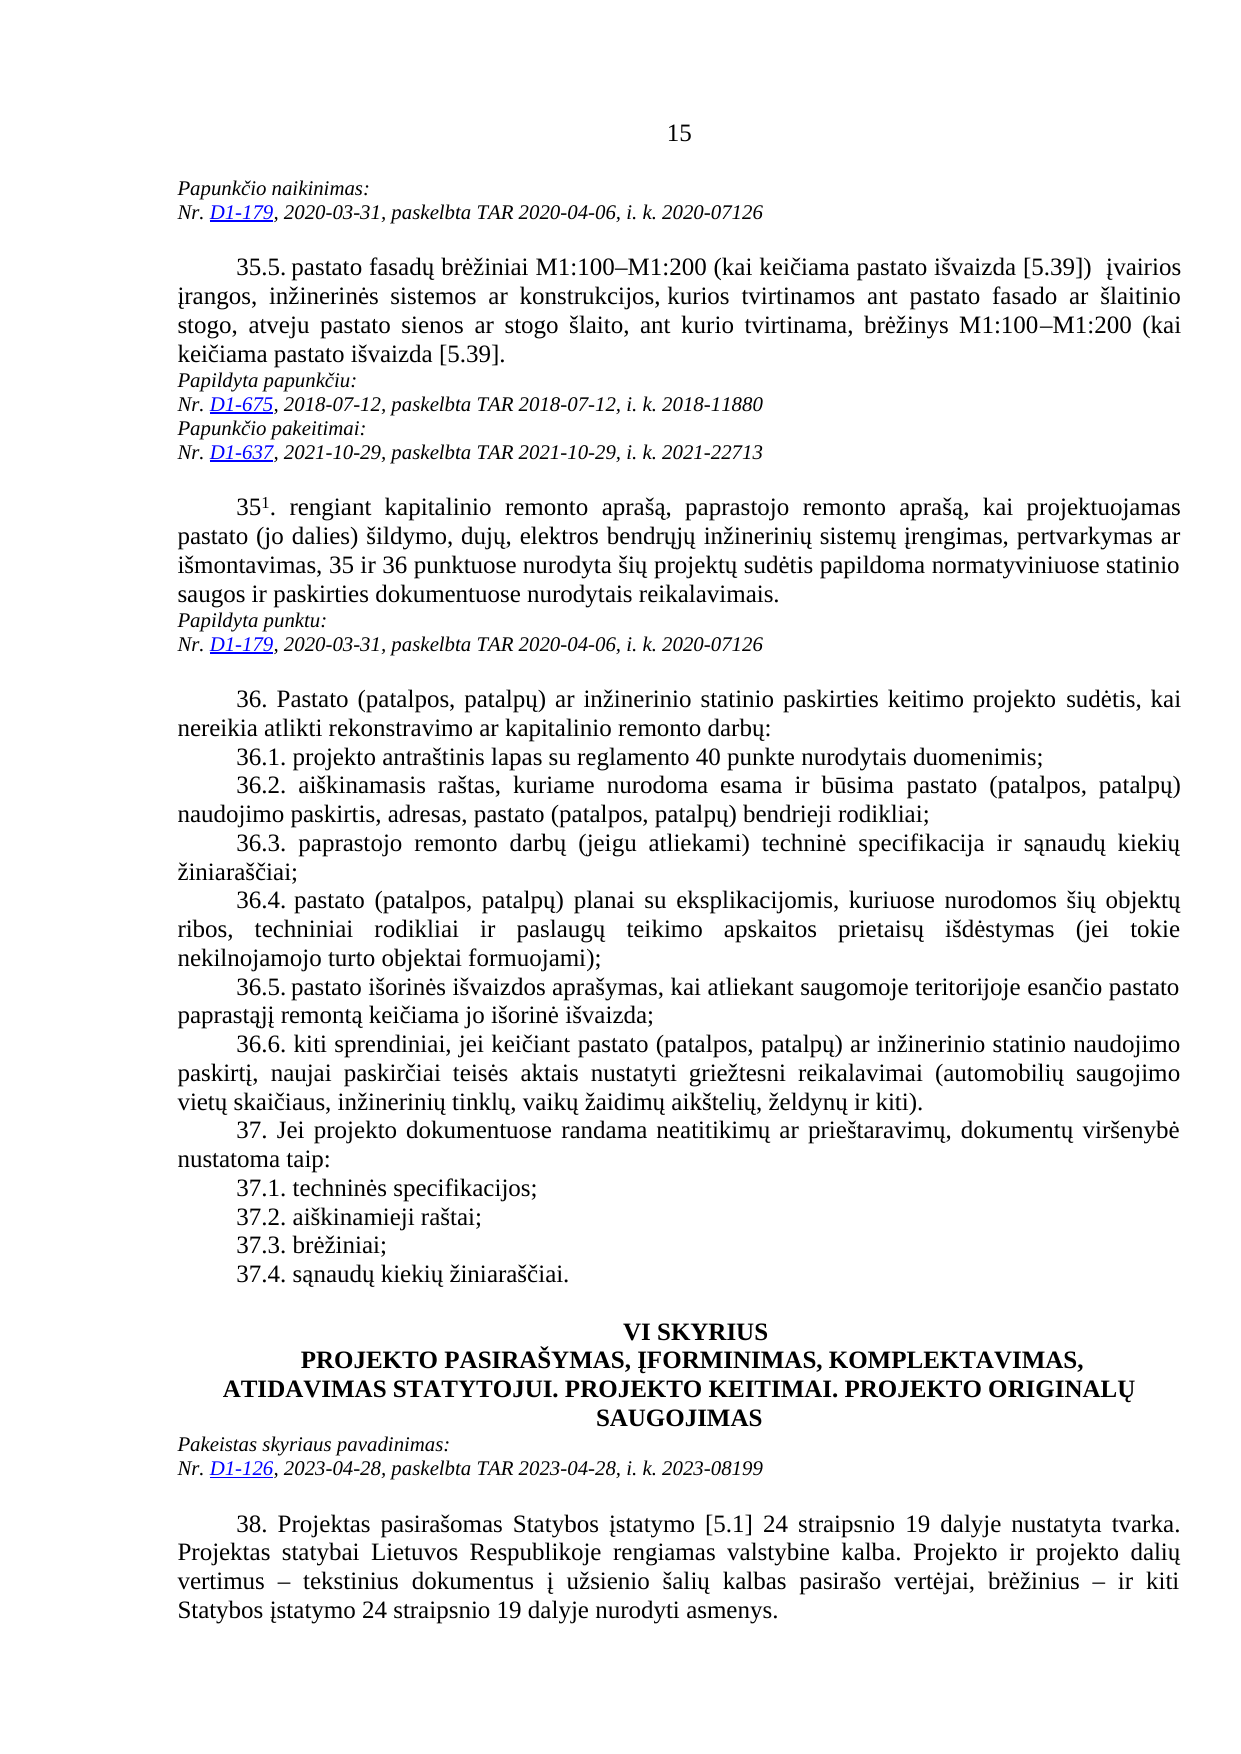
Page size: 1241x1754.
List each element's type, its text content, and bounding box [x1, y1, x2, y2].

text Papildyta papunkčiu: [177, 367, 1181, 392]
text Nr. D1-179, 2020-03-31, paskelbta TAR 2020-04-06, i. k. 2020-07126 [177, 200, 1181, 224]
text 35.5. pastato fasadų brėžiniai M1:100–M1:200 (kai keičiama pastato išvaizda [5.39]) įvairios įrangos, inžinerinės sistemos ar konstrukcijos, kurios tvirtinamos ant pastato fasado ar šlaitinio stogo, atveju pastato sienos ar stogo šlaito, ant kurio tvirtinama, brėžinys M1:100–M1:200 (kai keičiama pastato išvaizda [5.39]. [177, 252, 1181, 367]
text 36.3. paprastojo remonto darbų (jeigu atliekami) techninė specifikacija ir sąnaudų kiekių žiniaraščiai; [177, 828, 1181, 886]
text 36.2. aiškinamasis raštas, kuriame nurodoma esama ir būsima pastato (patalpos, patalpų) naudojimo paskirtis, adresas, pastato (patalpos, patalpų) bendrieji rodikliai; [177, 771, 1181, 828]
text 36.5. pastato išorinės išvaizdos aprašymas, kai atliekant saugomoje teritorijoje esančio pastato paprastąjį remontą keičiama jo išorinė išvaizda; [177, 972, 1181, 1029]
text VI SKYRIUS [177, 1317, 1181, 1346]
text 38. Projektas pasirašomas Statybos įstatymo [5.1] 24 straipsnio 19 dalyje nustatyta tvarka. Projektas statybai Lietuvos Respublikoje rengiamas valstybine kalba. Projekto ir projekto dalių vertimus – tekstinius dokumentus į užsienio šalių kalbas pasirašo vertėjai, brėžinius – ir kiti Statybos įstatymo 24 straipsnio 19 dalyje nurodyti asmenys. [177, 1509, 1181, 1624]
text Papildyta punktu: [177, 607, 1181, 632]
text Papunkčio naikinimas: [177, 176, 1181, 200]
text 37.4. sąnaudų kiekių žiniaraščiai. [177, 1259, 1181, 1288]
text Papunkčio pakeitimai: [177, 416, 1181, 440]
text 37.2. aiškinamieji raštai; [177, 1202, 1181, 1231]
text 36.6. kiti sprendiniai, jei keičiant pastato (patalpos, patalpų) ar inžinerinio statinio naudojimo paskirtį, naujai paskirčiai teisės aktais nustatyti griežtesni reikalavimai (automobilių saugojimo vietų skaičiaus, inžinerinių tinklų, vaikų žaidimų aikštelių, želdynų ir kiti). [177, 1029, 1181, 1116]
text 37.3. brėžiniai; [177, 1231, 1181, 1259]
text Pakeistas skyriaus pavadinimas: [177, 1432, 1181, 1456]
text 37. Jei projekto dokumentuose randama neatitikimų ar prieštaravimų, dokumentų viršenybė nustatoma taip: [177, 1116, 1181, 1173]
text Nr. D1-179, 2020-03-31, paskelbta TAR 2020-04-06, i. k. 2020-07126 [177, 632, 1181, 656]
text PROJEKTO PASIRAŠYMAS, ĮFORMINIMAS, KOMPLEKTAVIMAS, ATIDAVIMAS STATYTOJUI. PROJEKTO KEITIMAI. PROJEKTO ORIGINALŲ SAUGOJIMAS [177, 1346, 1181, 1432]
text 36. Pastato (patalpos, patalpų) ar inžinerinio statinio paskirties keitimo projekto sudėtis, kai nereikia atlikti rekonstravimo ar kapitalinio remonto darbų: [177, 684, 1181, 742]
text 36.4. pastato (patalpos, patalpų) planai su eksplikacijomis, kuriuose nurodomos šių objektų ribos, techniniai rodikliai ir paslaugų teikimo apskaitos prietaisų išdėstymas (jei tokie nekilnojamojo turto objektai formuojami); [177, 886, 1181, 972]
text Nr. D1-637, 2021-10-29, paskelbta TAR 2021-10-29, i. k. 2021-22713 [177, 440, 1181, 464]
text Nr. D1-675, 2018-07-12, paskelbta TAR 2018-07-12, i. k. 2018-11880 [177, 392, 1181, 416]
text 37.1. techninės specifikacijos; [177, 1173, 1181, 1202]
text Nr. D1-126, 2023-04-28, paskelbta TAR 2023-04-28, i. k. 2023-08199 [177, 1456, 1181, 1480]
text 351. rengiant kapitalinio remonto aprašą, paprastojo remonto aprašą, kai projektuojamas pastato (jo dalies) šildymo, dujų, elektros bendrųjų inžinerinių sistemų įrengimas, pertvarkymas ar išmontavimas, 35 ir 36 punktuose nurodyta šių projektų sudėtis papildoma normatyviniuose statinio saugos ir paskirties dokumentuose nurodytais reikalavimais. [177, 492, 1181, 607]
text 36.1. projekto antraštinis lapas su reglamento 40 punkte nurodytais duomenimis; [177, 742, 1181, 771]
